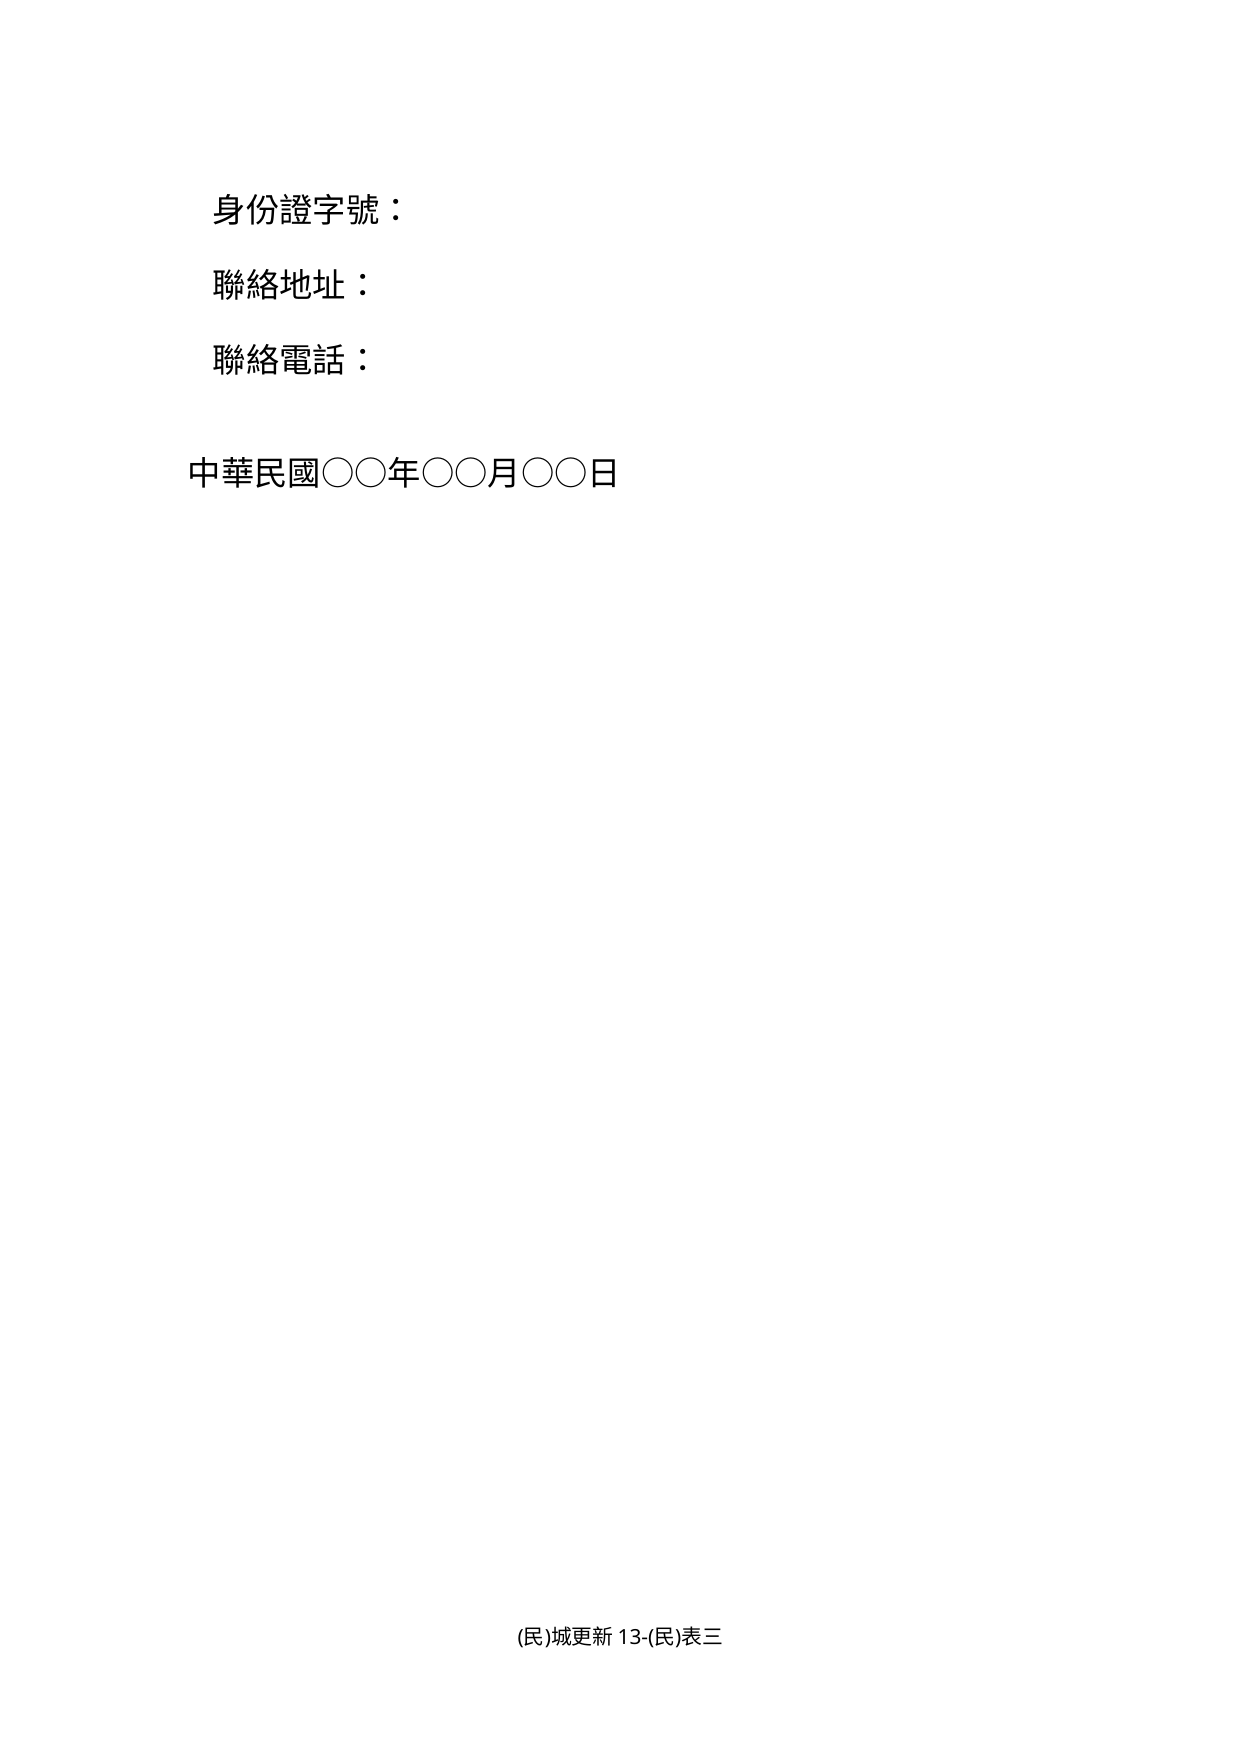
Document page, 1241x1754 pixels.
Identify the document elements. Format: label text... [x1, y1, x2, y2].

text 聯絡地址： [212, 239, 1028, 314]
text 中華民國○○年○○月○○日 [187, 427, 1053, 502]
text 身份證字號： [212, 164, 1028, 239]
text 聯絡電話： [212, 314, 1028, 389]
